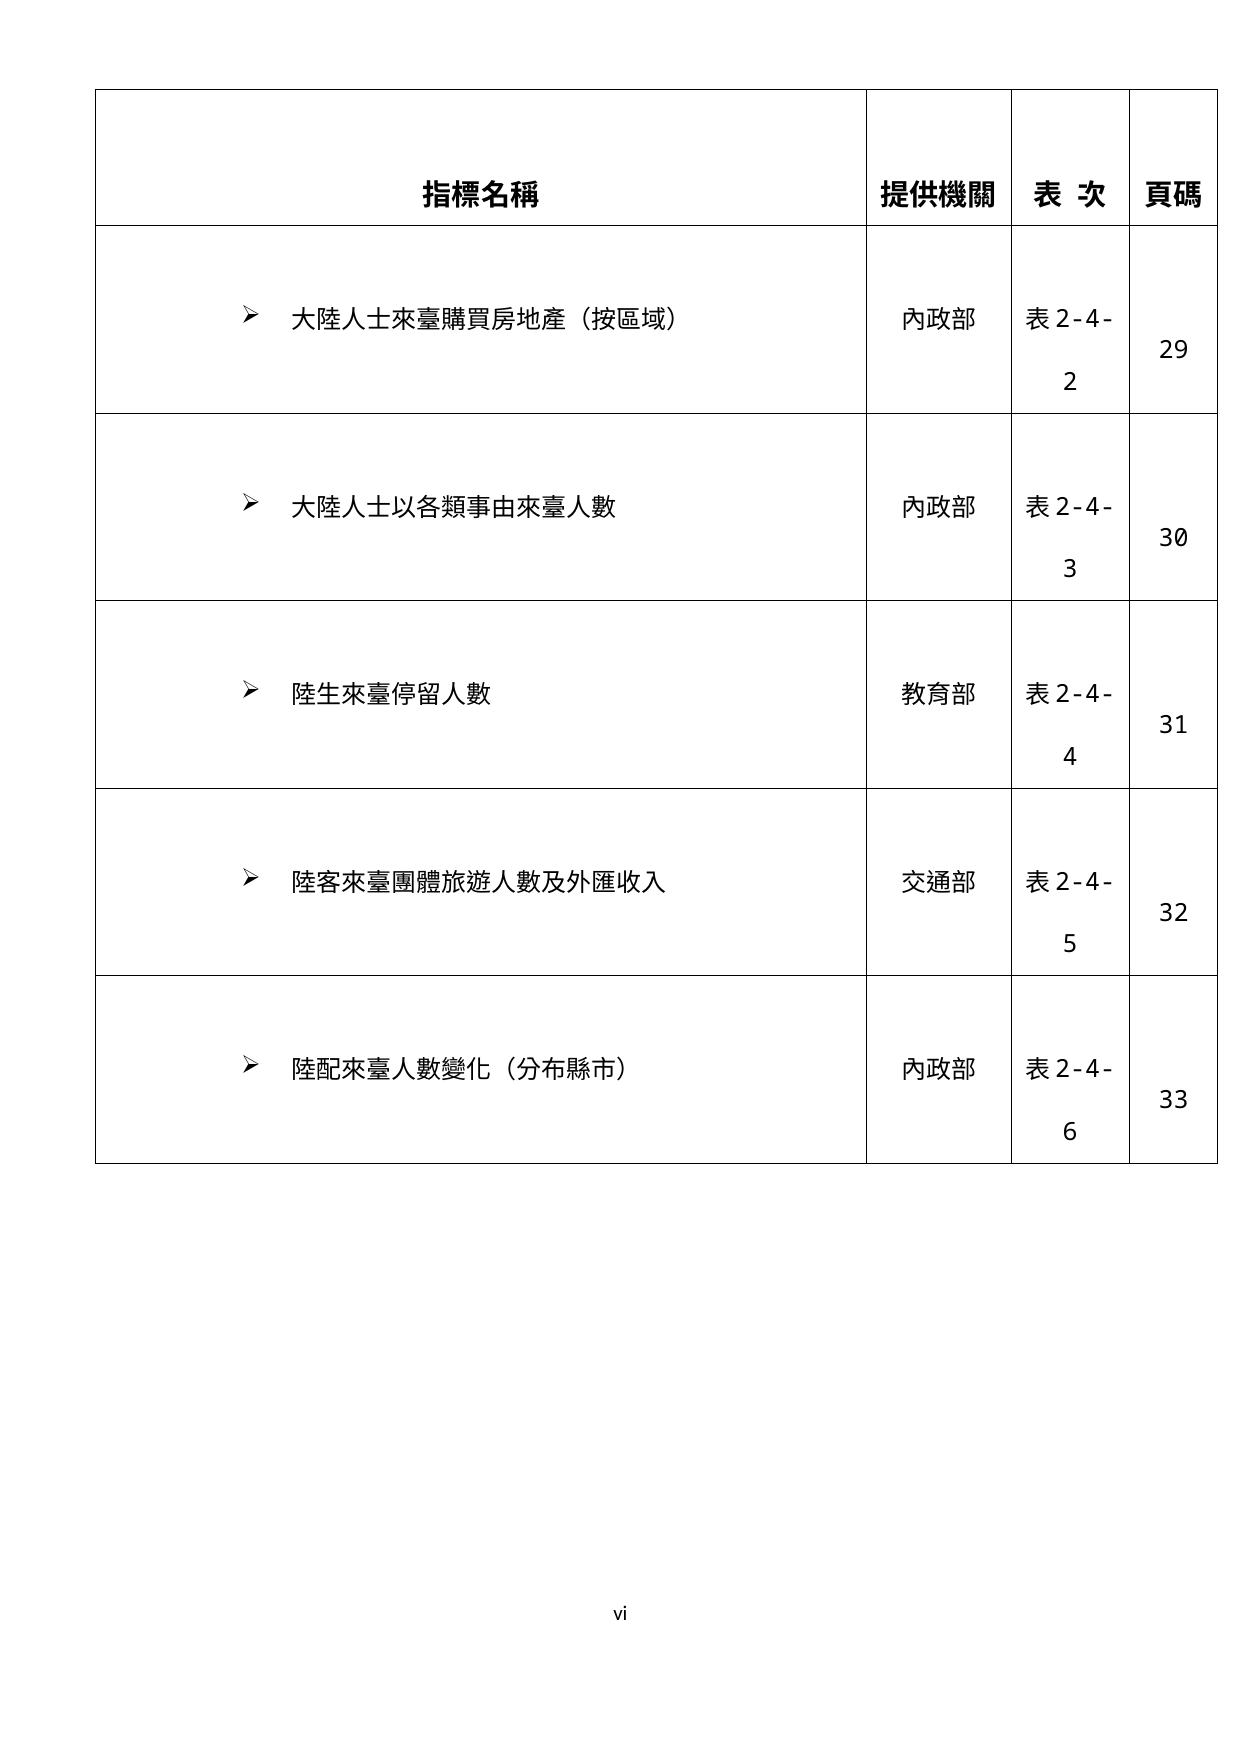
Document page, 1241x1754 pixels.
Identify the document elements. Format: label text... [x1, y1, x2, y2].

table_cell 內政部 [867, 414, 1011, 600]
table_cell 大陸人士以各類事由來臺人數 [96, 414, 866, 600]
table_header 指標名稱 [96, 90, 866, 225]
table_cell 32 [1130, 789, 1217, 975]
table_cell 表2-4-3 [1012, 414, 1129, 600]
table_cell 表2-4-4 [1012, 601, 1129, 787]
table_cell 表2-4-2 [1012, 226, 1129, 412]
table_cell 30 [1130, 414, 1217, 600]
table_header 頁碼 [1130, 90, 1217, 225]
table_cell 大陸人士來臺購買房地產（按區域） [96, 226, 866, 412]
table_cell 交通部 [867, 789, 1011, 975]
table_cell 內政部 [867, 226, 1011, 412]
table_cell 29 [1130, 226, 1217, 412]
table_header 表 次 [1012, 90, 1129, 225]
table_cell 陸生來臺停留人數 [96, 601, 866, 787]
table_cell 31 [1130, 601, 1217, 787]
table_cell 陸客來臺團體旅遊人數及外匯收入 [96, 789, 866, 975]
table_cell 陸配來臺人數變化（分布縣市） [96, 976, 866, 1162]
table_cell 33 [1130, 976, 1217, 1162]
table_cell 內政部 [867, 976, 1011, 1162]
table_header 提供機關 [867, 90, 1011, 225]
table_cell 教育部 [867, 601, 1011, 787]
table_cell 表2-4-6 [1012, 976, 1129, 1162]
table_cell 表2-4-5 [1012, 789, 1129, 975]
